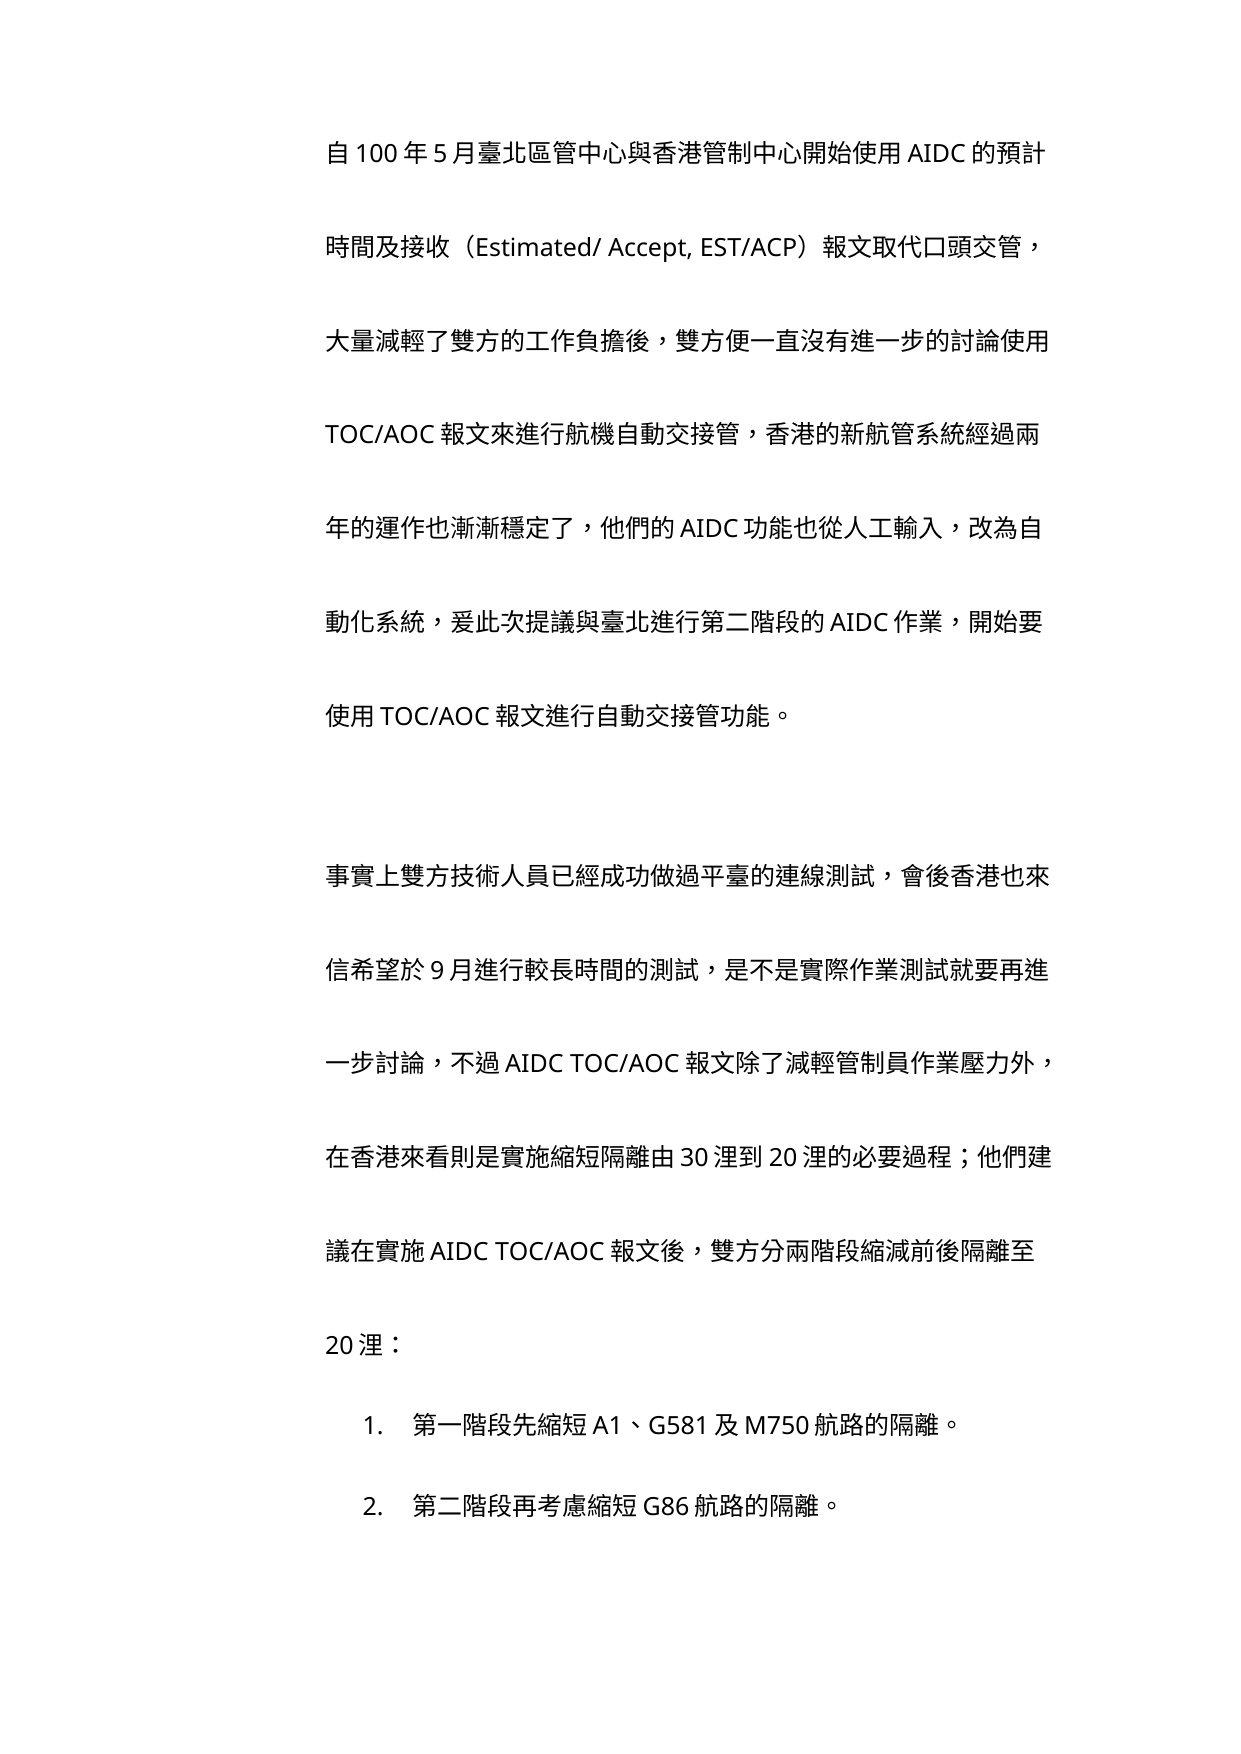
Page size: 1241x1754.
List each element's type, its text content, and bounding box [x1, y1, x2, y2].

text 事實上雙方技術人員已經成功做過平臺的連線測試，會後香港也來信希望於9月進行較長時間的測試，是不是實際作業測試就要再進一步討論，不過AIDC TOC/AOC報文除了減輕管制員作業壓力外，在香港來看則是實施縮短隔離由30浬到20浬的必要過程；他們建議在實施AIDC TOC/AOC報文後，雙方分兩階段縮減前後隔離至20浬： [325, 833, 1053, 1364]
text 自100年5月臺北區管中心與香港管制中心開始使用AIDC的預計時間及接收（Estimated/ Accept, EST/ACP）報文取代口頭交管，大量減輕了雙方的工作負擔後，雙方便一直沒有進一步的討論使用TOC/AOC報文來進行航機自動交接管，香港的新航管系統經過兩年的運作也漸漸穩定了，他們的AIDC功能也從人工輸入，改為自動化系統，爰此次提議與臺北進行第二階段的AIDC作業，開始要使用TOC/AOC報文進行自動交接管功能。 [325, 110, 1053, 735]
list 第二階段再考慮縮短G86航路的隔離。 [362, 1463, 1053, 1525]
list 第一階段先縮短A1、G581及M750航路的隔離。 [362, 1382, 1053, 1445]
